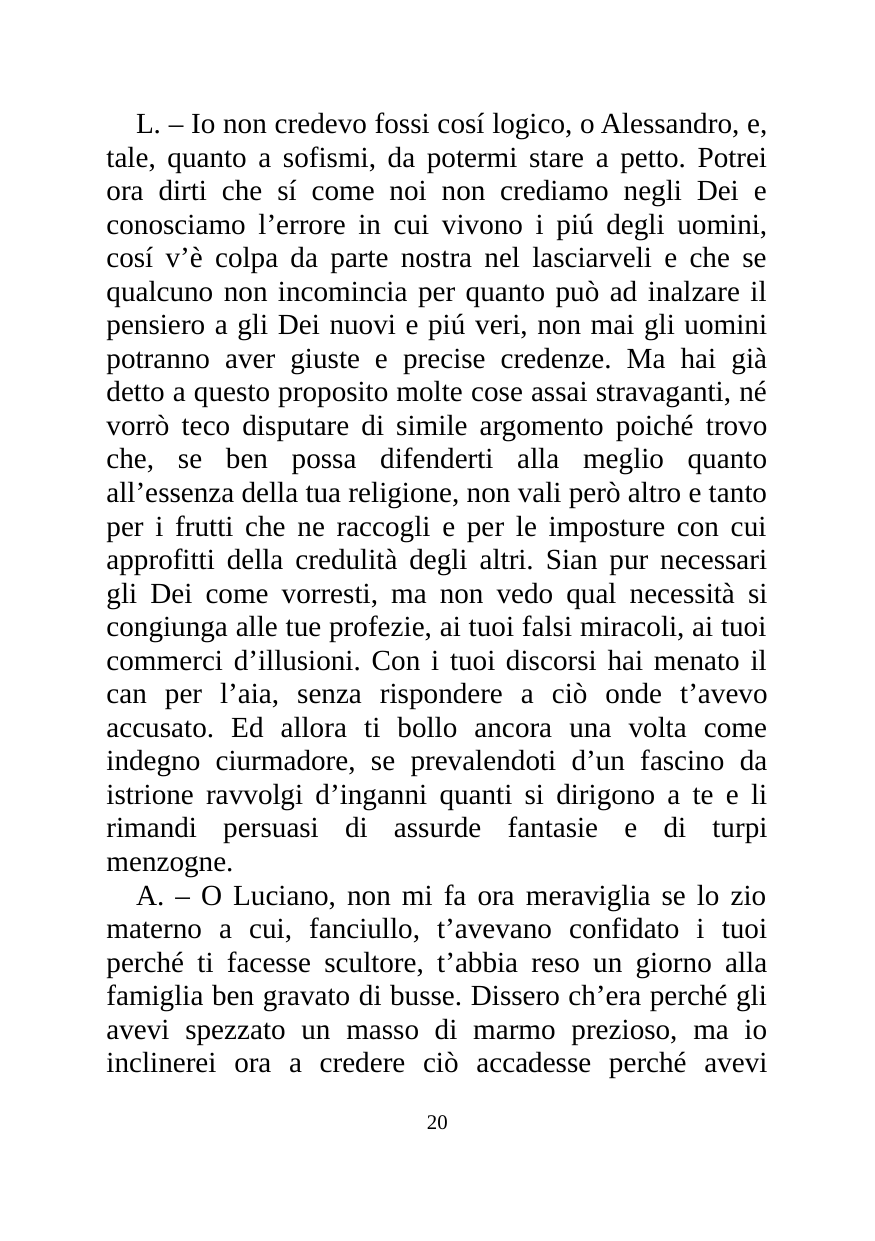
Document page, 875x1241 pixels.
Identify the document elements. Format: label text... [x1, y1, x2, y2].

text A. – O Luciano, non mi fa ora meraviglia se lo zio materno a cui, fanciullo, t’avevano confidato i tuoi perché ti facesse scultore, t’abbia reso un giorno alla famiglia ben gravato di busse. Dissero ch’era perché gli avevi spezzato un masso di marmo prezioso, ma io inclinerei ora a credere ciò accadesse perché avevi [106, 878, 768, 1079]
text L. – Io non credevo fossi cosí logico, o Alessandro, e, tale, quanto a sofismi, da potermi stare a petto. Potrei ora dirti che sí come noi non crediamo negli Dei e conosciamo l’errore in cui vivono i piú degli uomini, cosí v’è colpa da parte nostra nel lasciarveli e che se qualcuno non incomincia per quanto può ad inalzare il pensiero a gli Dei nuovi e piú veri, non mai gli uomini potranno aver giuste e precise credenze. Ma hai già detto a questo proposito molte cose assai stravaganti, né vorrò teco disputare di simile argomento poiché trovo che, se ben possa difenderti alla meglio quanto all’essenza della tua religione, non vali però altro e tanto per i frutti che ne raccogli e per le imposture con cui approfitti della credulità degli altri. Sian pur necessari gli Dei come vorresti, ma non vedo qual necessità si congiunga alle tue profezie, ai tuoi falsi miracoli, ai tuoi commerci d’illusioni. Con i tuoi discorsi hai menato il can per l’aia, senza rispondere a ciò onde t’avevo accusato. Ed allora ti bollo ancora una volta come indegno ciurmadore, se prevalendoti d’un fascino da istrione ravvolgi d’inganni quanti si dirigono a te e li rimandi persuasi di assurde fantasie e di turpi menzogne. [106, 106, 768, 878]
